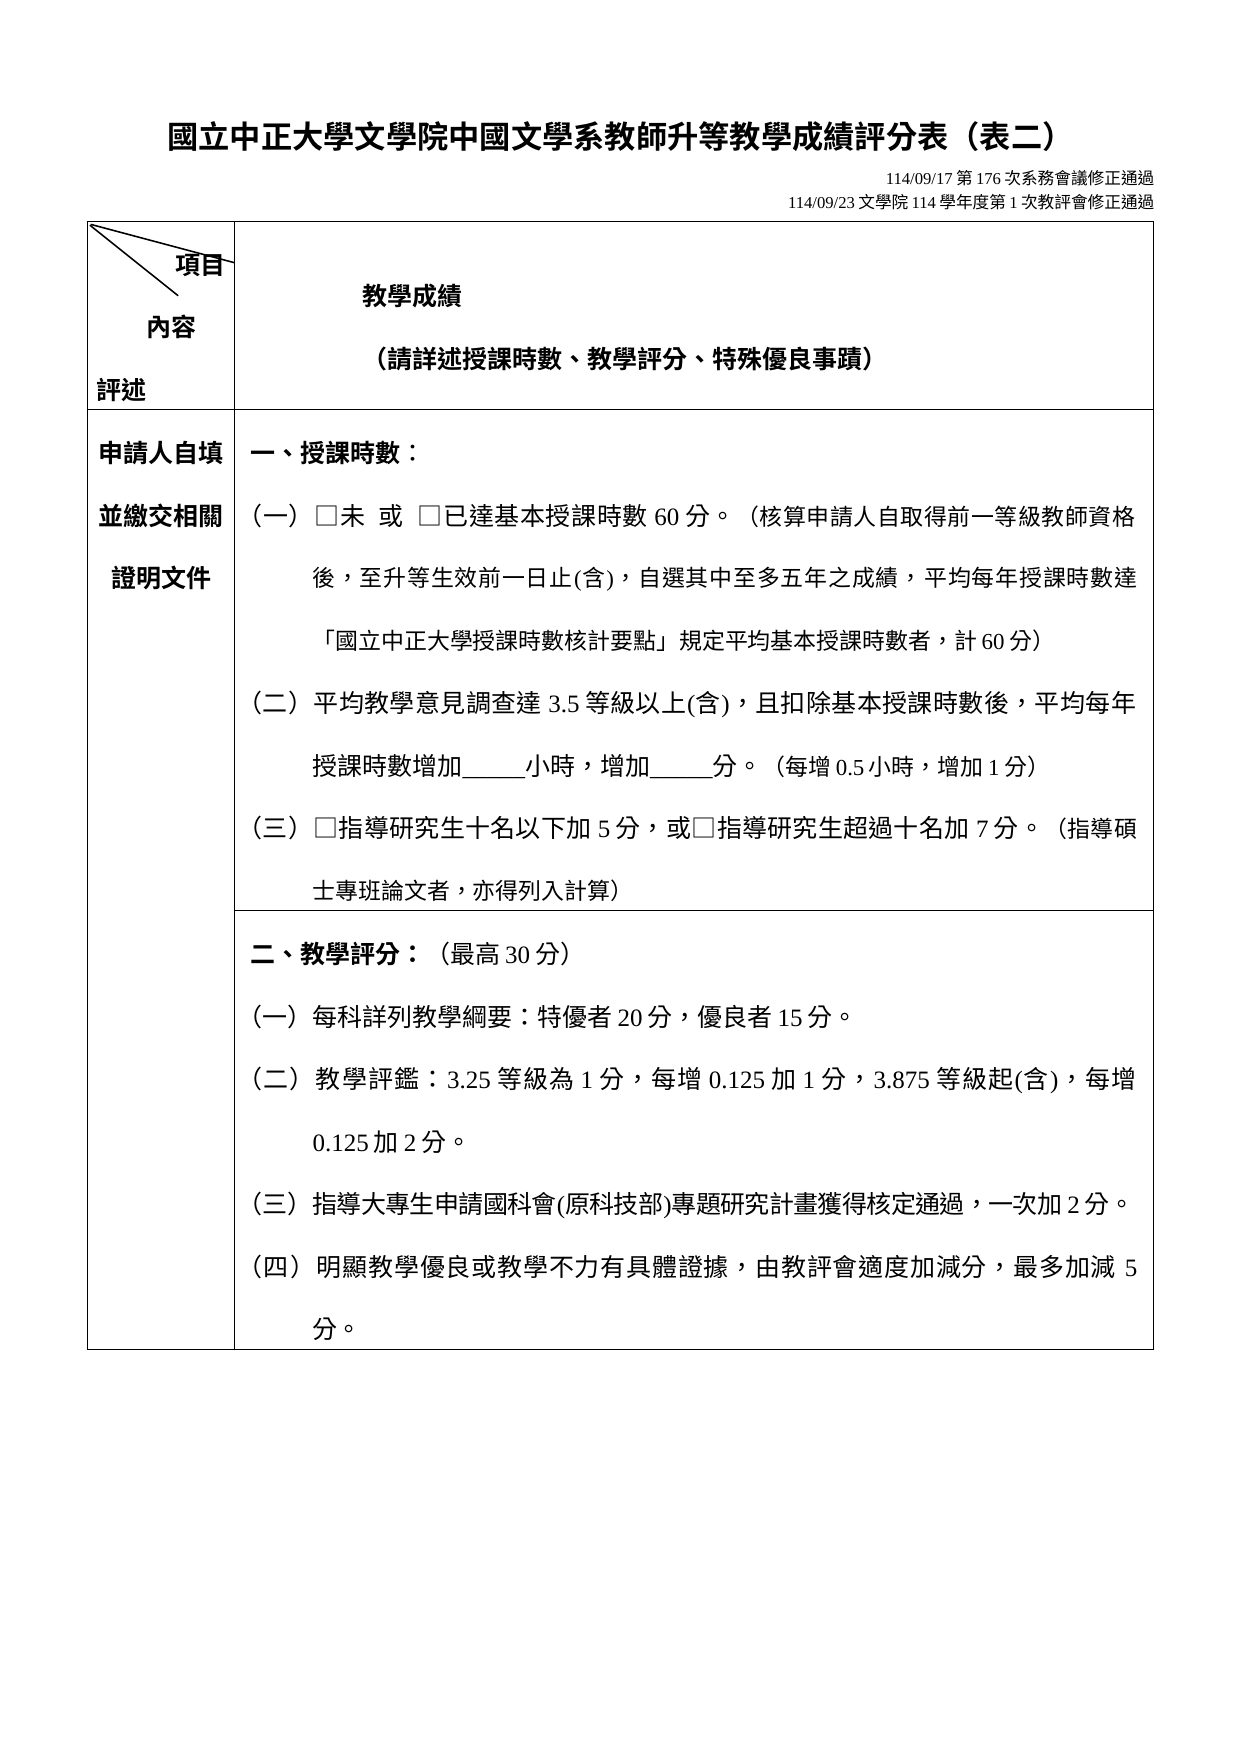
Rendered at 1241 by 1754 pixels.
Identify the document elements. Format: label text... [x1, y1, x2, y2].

text 國立中正大學文學院中國文學系教師升等教學成績評分表（表二） [89, 112, 1152, 157]
text 114/09/23文學院114學年度第1次教評會修正通過 [89, 189, 1154, 213]
table_header 項目 內容 評述 [88, 222, 234, 409]
table_header 教學成績 （請詳述授課時數、教學評分、特殊優良事蹟） [235, 222, 1153, 409]
table_cell 一、授課時數： （一）□未 或 □已達基本授課時數60分。（核算申請人自取得前一等級教師資格後，至升等生效前一日止(含)，自選其中至多五年之成績，平均每年授課時數達「國立中正大學授課時數核計要點」規定平均基本授課時數者，計60分） （二）平均教學意見調查達3.5等級以上(含)，且扣除基本授課時數後，平均每年授課時數增加_____小時，增加_____分。（每增0.5小時，增加1分） （三）□指導研究生十名以下加5分，或□指導研究生超過十名加7分。（指導碩士專班論文者，亦得列入計算） [235, 410, 1153, 910]
table_cell 二、教學評分：（最高30分） （一）每科詳列教學綱要：特優者20分，優良者15分。 （二）教學評鑑：3.25等級為1分，每增0.125加1分，3.875等級起(含)，每增0.125加2分。 （三）指導大專生申請國科會(原科技部)專題研究計畫獲得核定通過，一次加2分。 （四）明顯教學優良或教學不力有具體證據，由教評會適度加減分，最多加減5分。 [235, 911, 1153, 1349]
table_cell 申請人自填 並繳交相關 證明文件 [88, 410, 234, 1349]
text 114/09/17第176次系務會議修正通過 [89, 165, 1154, 189]
